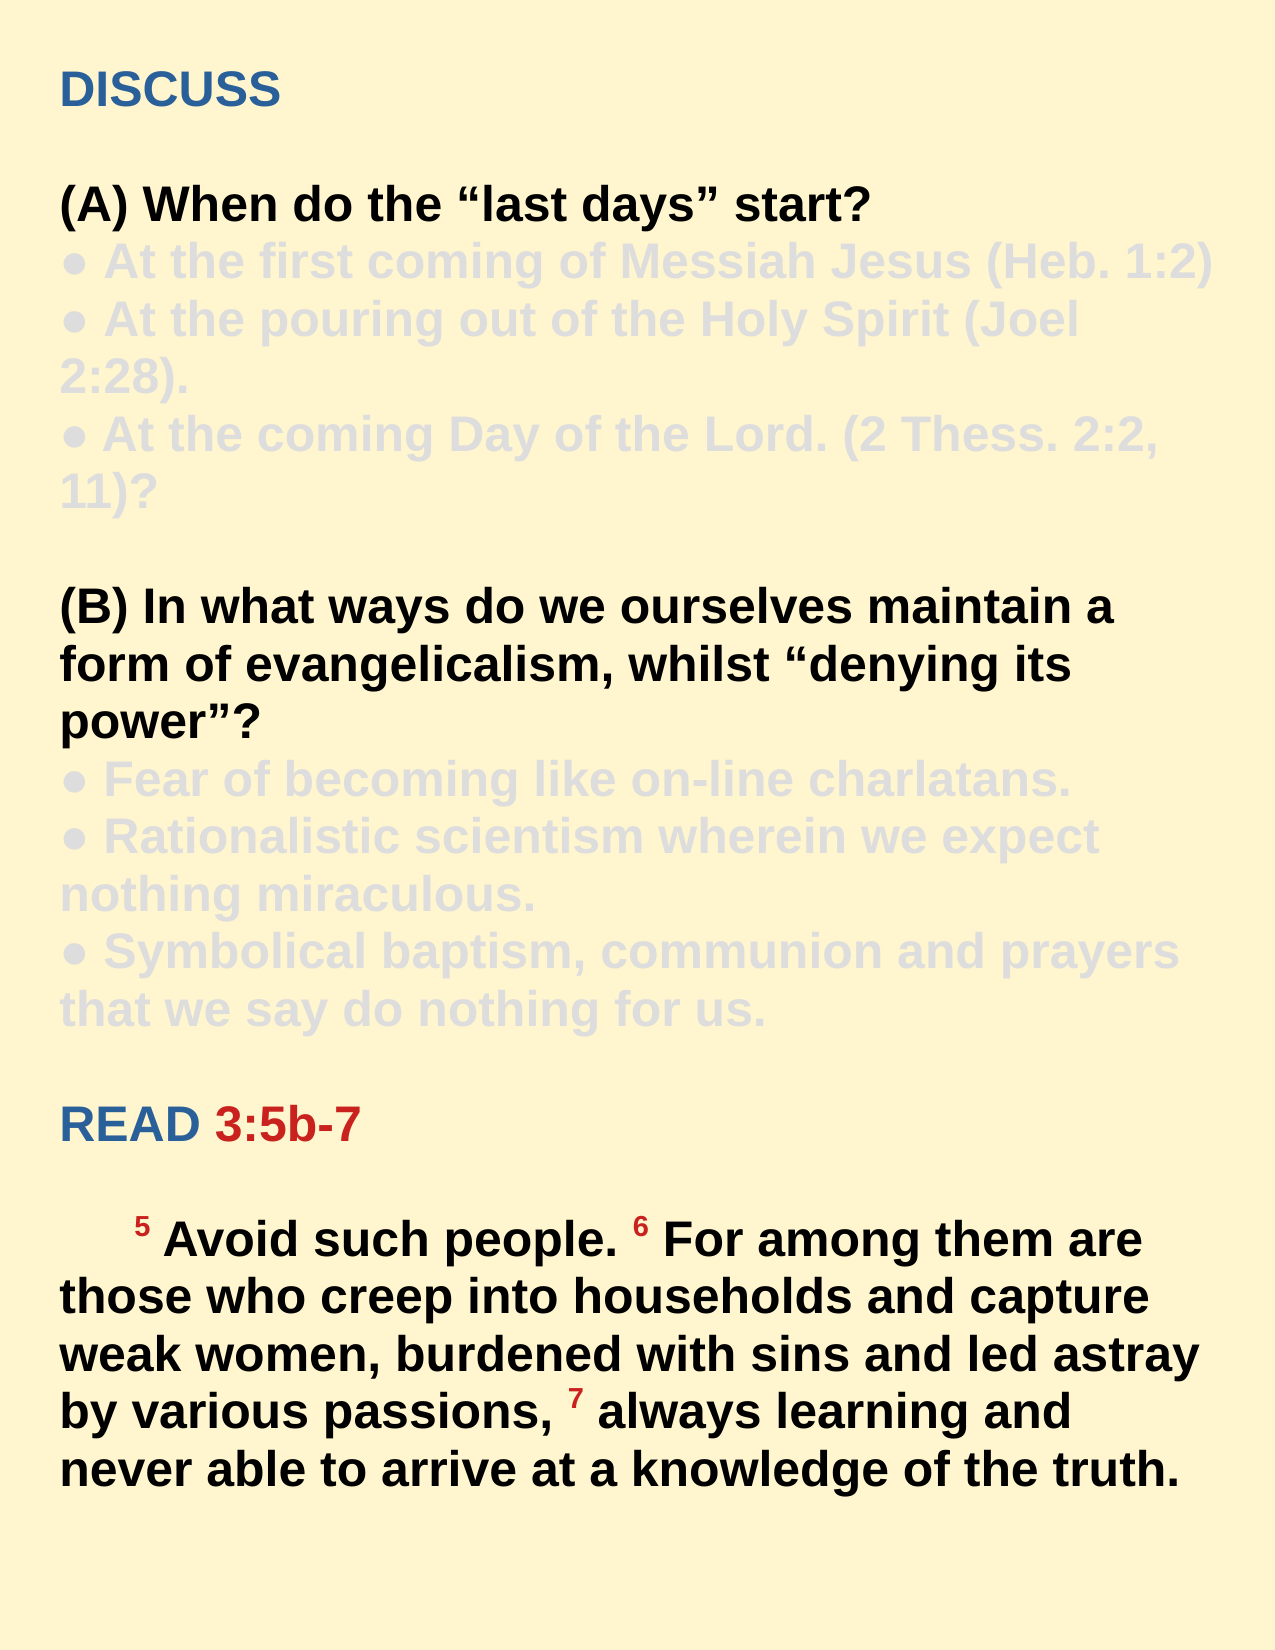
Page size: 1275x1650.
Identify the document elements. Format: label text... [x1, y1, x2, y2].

text ● Symbolical baptism, communion and prayers that we say do nothing for us. [59, 922, 1216, 1037]
text ● At the coming Day of the Lord. (2 Thess. 2:2, 11)? [59, 404, 1216, 519]
text (A) When do the “last days” start? [59, 174, 1216, 232]
text (B) In what ways do we ourselves maintain a form of evangelicalism, whilst “denying its power”? [59, 577, 1216, 749]
text ● Rationalistic scientism wherein we expect nothing miraculous. [59, 807, 1216, 922]
text ● At the first coming of Messiah Jesus (Heb. 1:2) [59, 232, 1216, 289]
text ● Fear of becoming like on-line charlatans. [59, 749, 1216, 807]
text DISCUSS [59, 59, 1216, 117]
text READ 3:5b-7 [59, 1094, 1216, 1152]
text ● At the pouring out of the Holy Spirit (Joel 2:28). [59, 289, 1216, 404]
text 5 Avoid such people. 6 For among them are those who creep into households and capture weak women, burdened with sins and led astray by various passions, 7 always learning and never able to arrive at a knowledge of the truth. [59, 1209, 1216, 1497]
